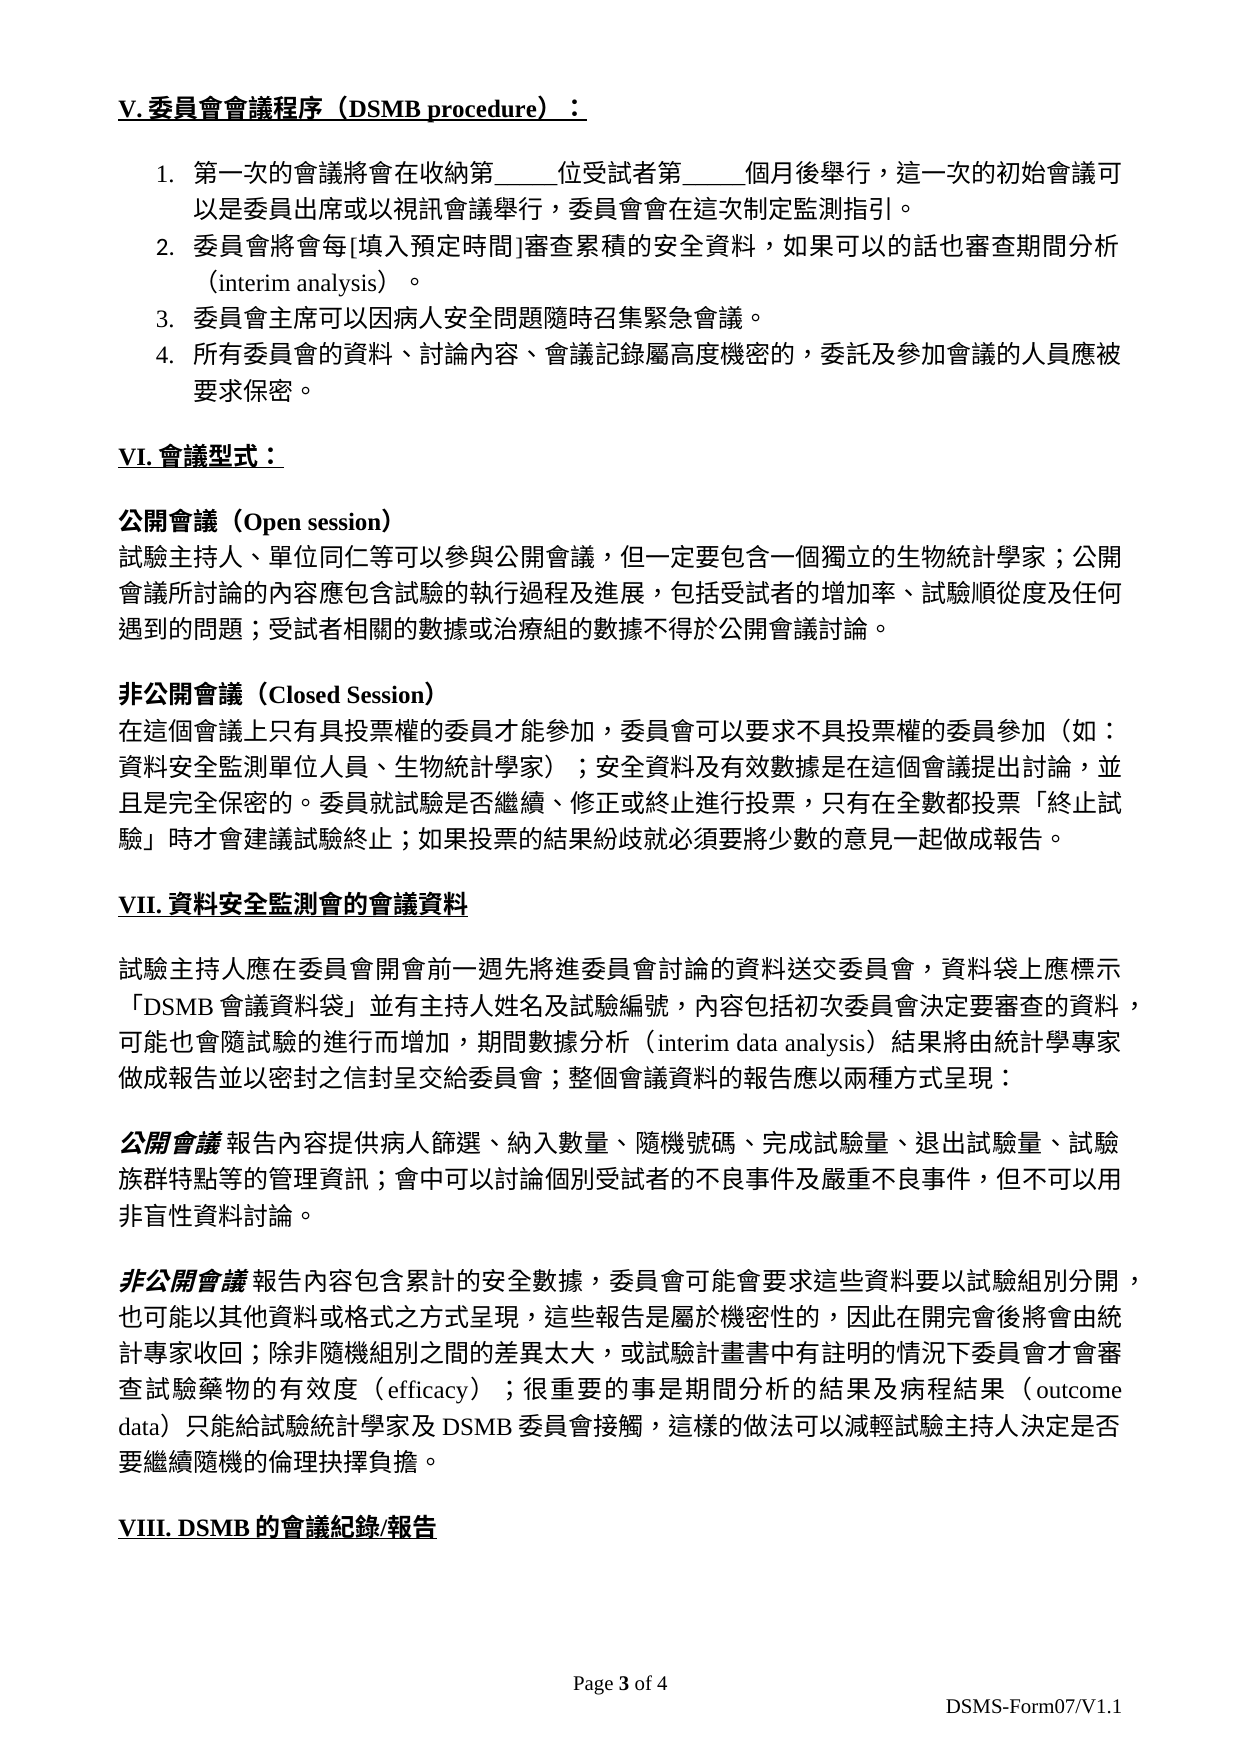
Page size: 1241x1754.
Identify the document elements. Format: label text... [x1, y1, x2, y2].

text 公開會議 報告內容提供病人篩選、納入數量、隨機號碼、完成試驗量、退出試驗量、試驗族群特點等的管理資訊；會中可以討論個別受試者的不良事件及嚴重不良事件，但不可以用非盲性資料討論。 [118, 1124, 1122, 1232]
text 試驗主持人應在委員會開會前一週先將進委員會討論的資料送交委員會，資料袋上應標示「DSMB會議資料袋」並有主持人姓名及試驗編號，內容包括初次委員會決定要審查的資料，可能也會隨試驗的進行而增加，期間數據分析（interim data analysis）結果將由統計學專家做成報告並以密封之信封呈交給委員會；整個會議資料的報告應以兩種方式呈現： [118, 950, 1122, 1095]
text VI. 會議型式： [118, 436, 1122, 472]
text 試驗主持人、單位同仁等可以參與公開會議，但一定要包含一個獨立的生物統計學家；公開會議所討論的內容應包含試驗的執行過程及進展，包括受試者的增加率、試驗順從度及任何遇到的問題；受試者相關的數據或治療組的數據不得於公開會議討論。 [118, 537, 1122, 646]
text 非公開會議 報告內容包含累計的安全數據，委員會可能會要求這些資料要以試驗組別分開，也可能以其他資料或格式之方式呈現，這些報告是屬於機密性的，因此在開完會後將會由統計專家收回；除非隨機組別之間的差異太大，或試驗計畫書中有註明的情況下委員會才會審查試驗藥物的有效度（efficacy）；很重要的事是期間分析的結果及病程結果（outcome data）只能給試驗統計學家及DSMB委員會接觸，這樣的做法可以減輕試驗主持人決定是否要繼續隨機的倫理抉擇負擔。 [118, 1261, 1122, 1479]
list 第一次的會議將會在收納第_____位受試者第_____個月後舉行，這一次的初始會議可以是委員出席或以視訊會議舉行，委員會會在這次制定監測指引。 [156, 154, 1122, 226]
text VII. 資料安全監測會的會議資料 [118, 885, 1122, 921]
list 所有委員會的資料、討論內容、會議記錄屬高度機密的，委託及參加會議的人員應被要求保密。 [156, 335, 1122, 407]
text 非公開會議（Closed Session） [118, 675, 1122, 711]
text 在這個會議上只有具投票權的委員才能參加，委員會可以要求不具投票權的委員參加（如：資料安全監測單位人員、生物統計學家）；安全資料及有效數據是在這個會議提出討論，並且是完全保密的。委員就試驗是否繼續、修正或終止進行投票，只有在全數都投票「終止試驗」時才會建議試驗終止；如果投票的結果紛歧就必須要將少數的意見一起做成報告。 [118, 711, 1122, 856]
text V. 委員會會議程序（DSMB procedure）： [118, 89, 1122, 125]
text VIII. DSMB的會議紀錄/報告 [118, 1507, 1122, 1544]
list 委員會主席可以因病人安全問題隨時召集緊急會議。 [156, 299, 1122, 335]
list 委員會將會每[填入預定時間]審查累積的安全資料，如果可以的話也審查期間分析（interim analysis）。 [156, 226, 1122, 299]
text 公開會議（Open session） [118, 501, 1122, 537]
